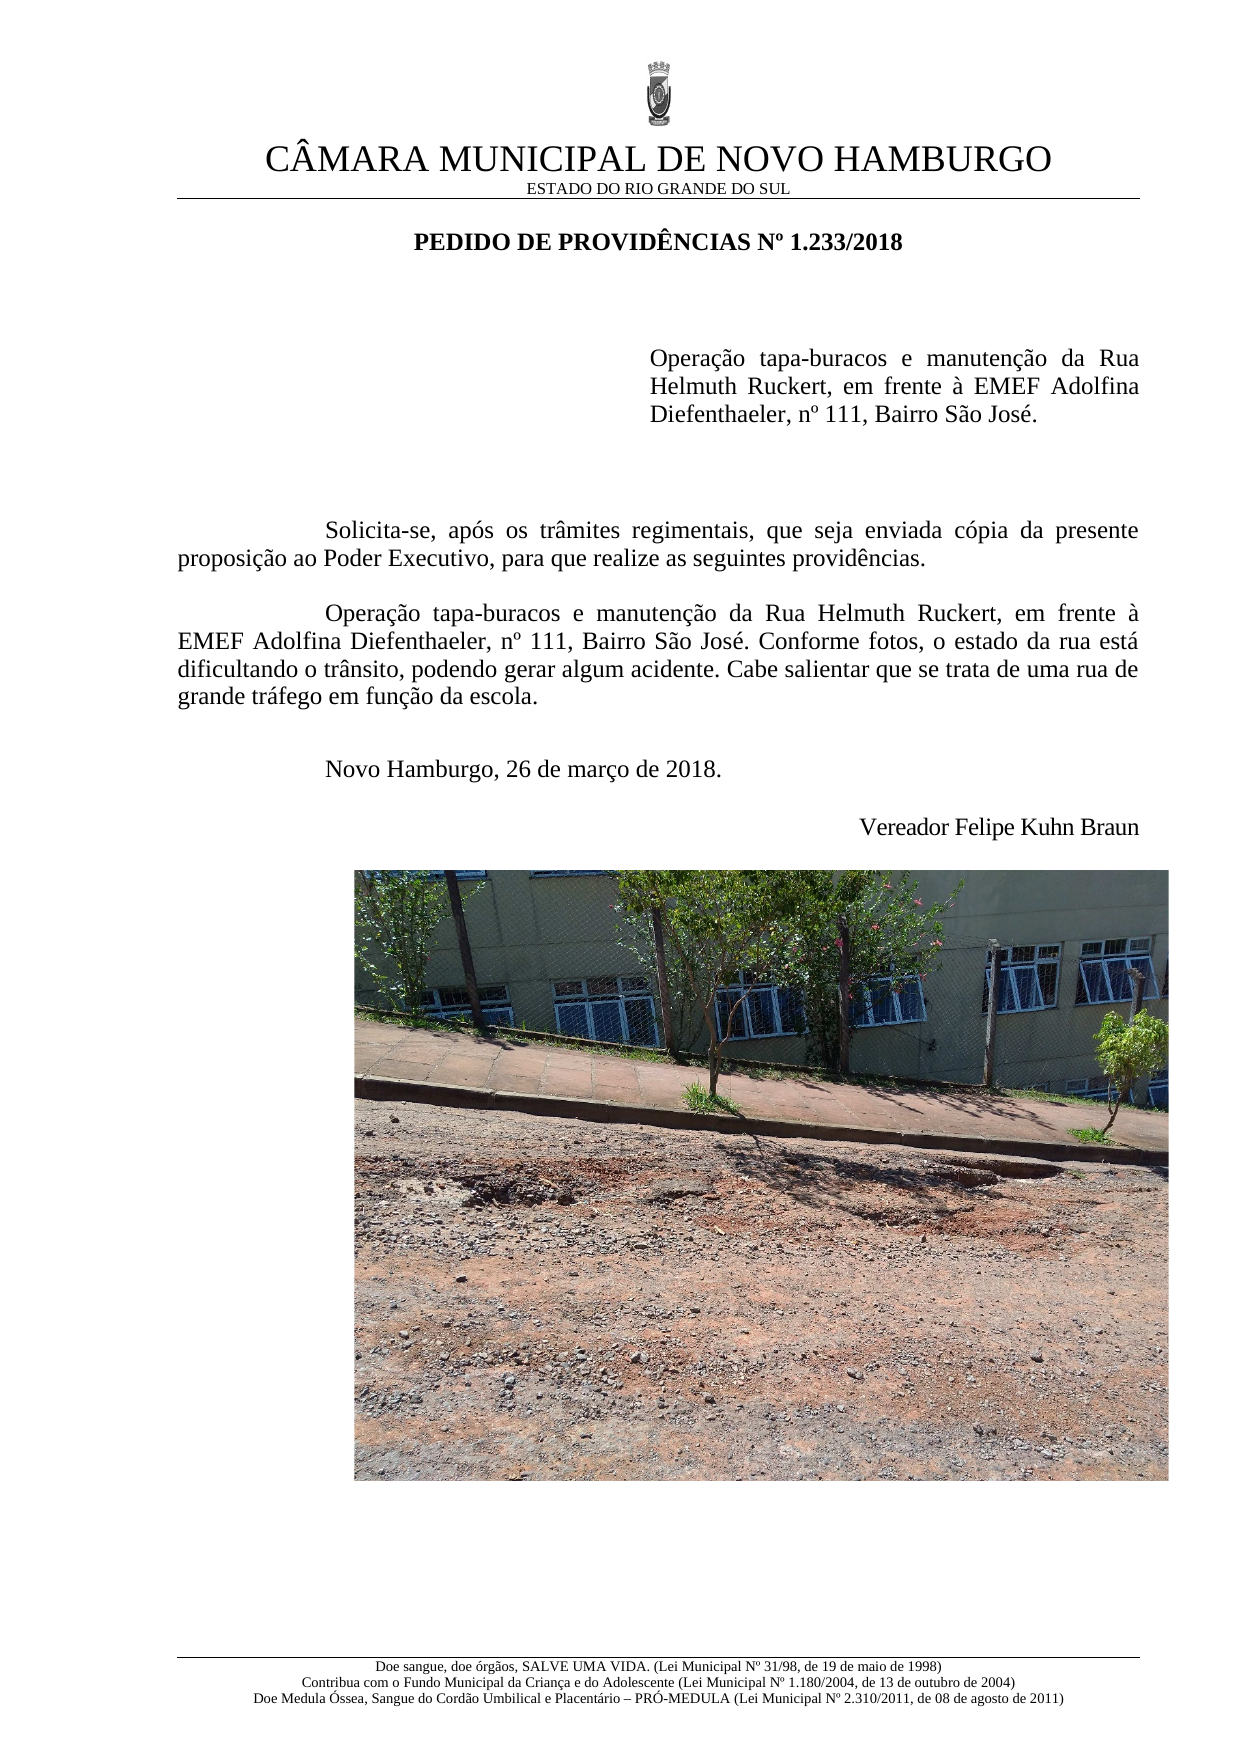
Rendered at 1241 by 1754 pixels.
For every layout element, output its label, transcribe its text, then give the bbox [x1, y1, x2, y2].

text PEDIDO DE PROVIDÊNCIAS Nº 1.233/2018 [177, 228, 1140, 256]
picture [354, 870, 1169, 1481]
text Operação tapa-buracos e manutenção da Rua Helmuth Ruckert, em frente à EMEF Adolfina Diefenthaeler, nº 111, Bairro São José. Conforme fotos, o estado da rua está dificultando o trânsito, podendo gerar algum acidente. Cabe salientar que se trata de uma rua de grande tráfego em função da escola. [177, 599, 1140, 710]
text Solicita-se, após os trâmites regimentais, que seja enviada cópia da presente proposição ao Poder Executivo, para que realize as seguintes providências. [177, 516, 1140, 572]
text Operação tapa-buracos e manutenção da Rua Helmuth Ruckert, em frente à EMEF Adolfina Diefenthaeler, nº 111, Bairro São José. [649, 344, 1140, 428]
text Novo Hamburgo, 26 de março de 2018. [177, 756, 1140, 783]
text Vereador Felipe Kuhn Braun [177, 813, 1140, 841]
